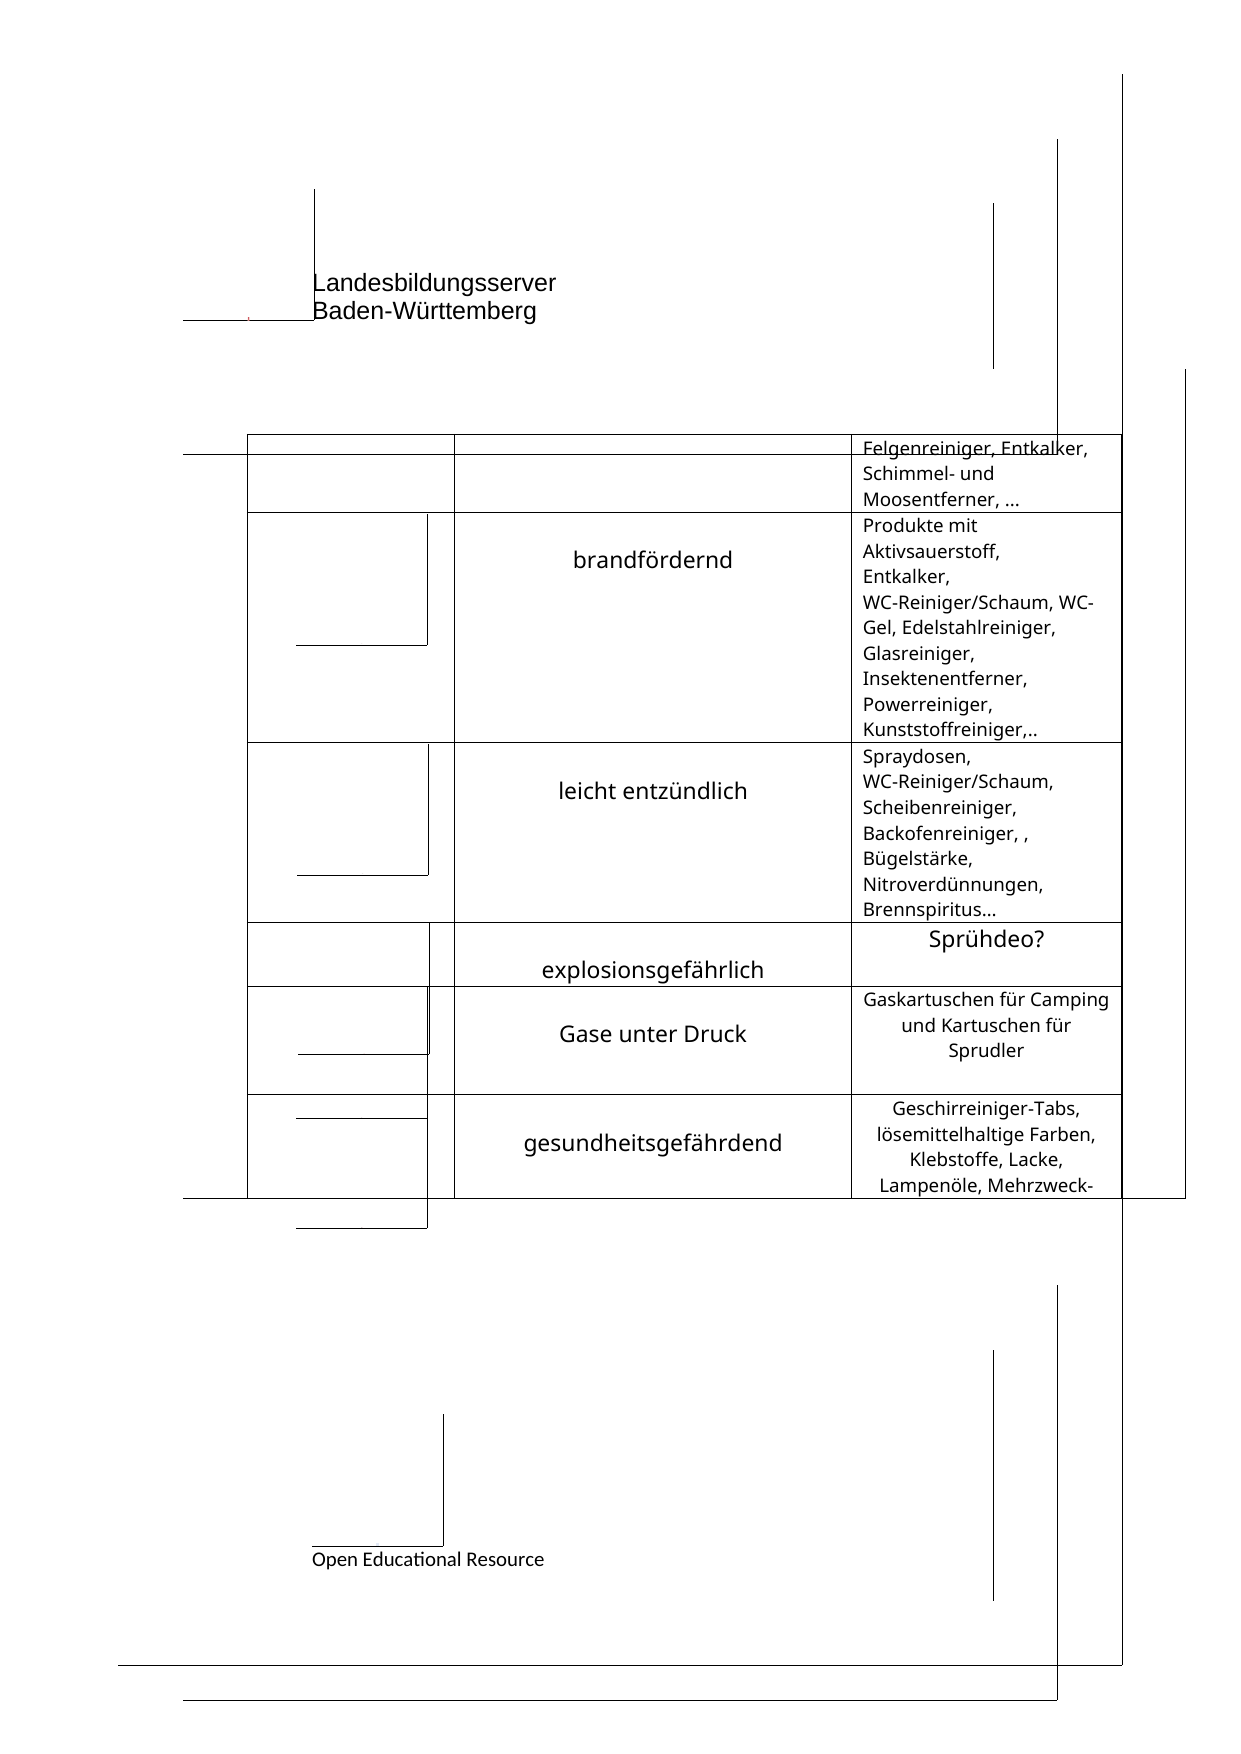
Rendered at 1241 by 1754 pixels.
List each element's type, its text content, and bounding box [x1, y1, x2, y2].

table_cell Gase unter Druck [455, 987, 851, 1094]
table_cell Sprühdeo? [852, 923, 1121, 986]
table_cell Felgenreiniger, Entkalker, Schimmel- und Moosentferner, ... [852, 435, 1121, 512]
table_cell [428, 1095, 454, 1197]
table_cell [248, 435, 454, 512]
table_cell [248, 923, 429, 986]
table_cell leicht entzündlich [455, 743, 851, 922]
table_cell [248, 743, 454, 922]
table_cell [248, 513, 454, 742]
table_cell [455, 435, 851, 512]
table_cell [248, 1095, 427, 1197]
table_cell [248, 987, 427, 1094]
table_cell Produkte mit Aktivsauerstoff, Entkalker, WC-Reiniger/Schaum, WC-Gel, Edelstahlreiniger, Glasreiniger, Insektenentferner, Powerreiniger, Kunststoffreiniger,.. [852, 513, 1121, 742]
table_cell brandfördernd [455, 513, 851, 742]
table_cell explosionsgefährlich [455, 923, 851, 986]
table_cell Geschirreiniger-Tabs, lösemittelhaltige Farben, Klebstoffe, Lacke, Lampenöle, Mehrzweck- [852, 1095, 1121, 1197]
table_cell [428, 987, 454, 1094]
table_cell gesundheitsgefährdend [455, 1095, 851, 1197]
table_cell [430, 923, 454, 986]
table_cell Spraydosen, WC-Reiniger/Schaum, Scheibenreiniger, Backofenreiniger, , Bügelstärke, Nitroverdünnungen, Brennspiritus… [852, 743, 1121, 922]
table_cell Gaskartuschen für Camping und Kartuschen für Sprudler [852, 987, 1121, 1094]
